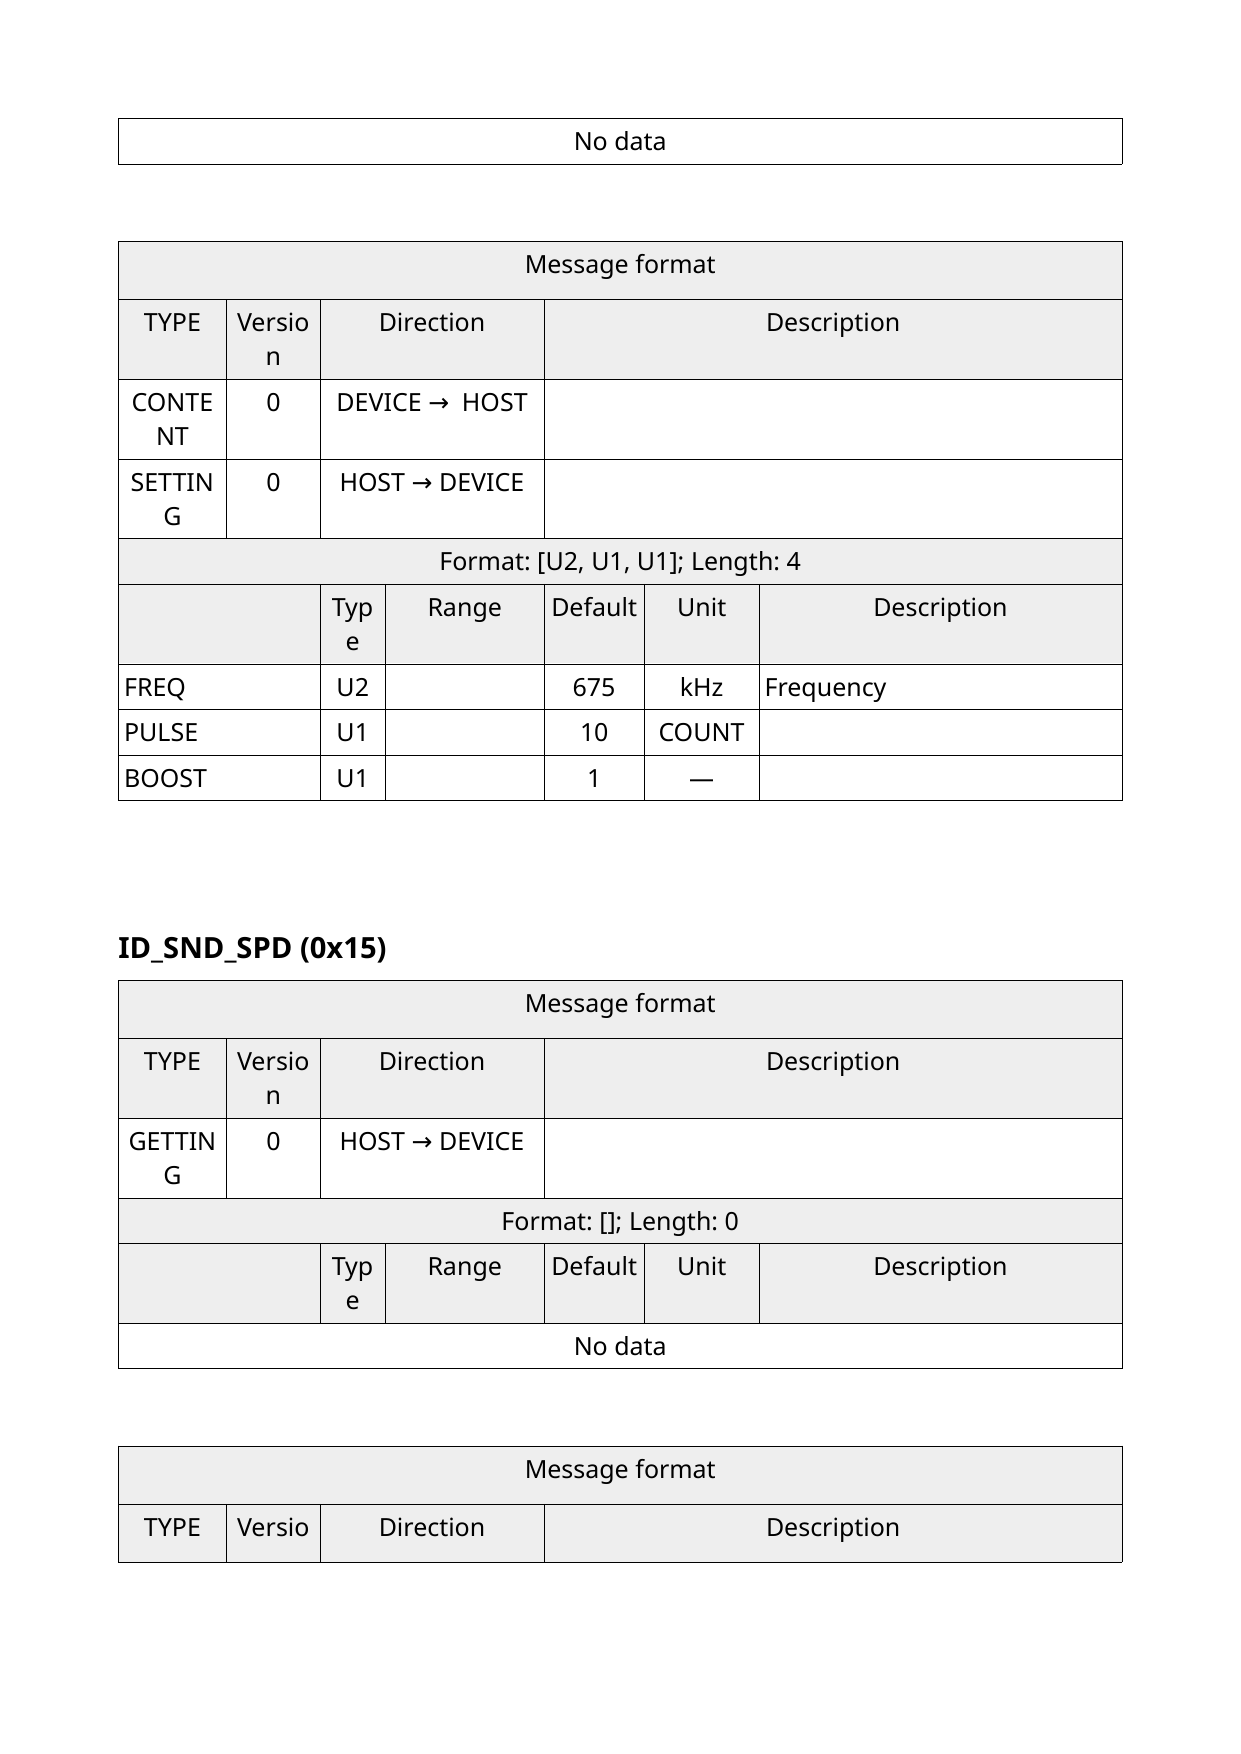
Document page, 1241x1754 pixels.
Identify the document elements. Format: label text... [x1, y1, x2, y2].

table_cell 675 [545, 665, 644, 709]
table_cell kHz [645, 665, 759, 709]
subtitle ID_SND_SPD (0x15) [118, 928, 1122, 967]
table_cell Format: []; Length: 0 [119, 1199, 1122, 1243]
table_cell [386, 665, 544, 709]
table_cell [545, 380, 1122, 458]
table_cell Type [321, 585, 385, 663]
table_cell Format: [U2, U1, U1]; Length: 4 [119, 539, 1122, 584]
table_cell [545, 1119, 1122, 1197]
table_cell 10 [545, 710, 644, 755]
table_cell Description [545, 1039, 1122, 1118]
table_cell BOOST [119, 756, 320, 800]
table_cell Type [321, 1244, 385, 1323]
table_cell Range [386, 585, 544, 663]
table_cell TYPE [119, 1505, 226, 1562]
table_cell U1 [321, 710, 385, 755]
table_cell U2 [321, 665, 385, 709]
table_cell 0 [227, 460, 320, 538]
table_cell [760, 756, 1122, 800]
table_cell Direction [321, 300, 544, 379]
table_cell Version [227, 300, 320, 379]
table_cell No data [119, 119, 1122, 164]
table_cell — [645, 756, 759, 800]
table_cell Description [760, 1244, 1122, 1323]
table_cell Frequency [760, 665, 1122, 709]
table_cell Default [545, 1244, 644, 1323]
table_cell Description [545, 1505, 1122, 1562]
table_cell TYPE [119, 1039, 226, 1118]
table_cell Default [545, 585, 644, 663]
table_cell U1 [321, 756, 385, 800]
table_cell Version [227, 1039, 320, 1118]
table_cell 0 [227, 1119, 320, 1197]
table_cell Description [760, 585, 1122, 663]
table_cell [386, 756, 544, 800]
table_cell CONTENT [119, 380, 226, 458]
table_cell HOST → DEVICE [321, 460, 544, 538]
table_cell Direction [321, 1039, 544, 1118]
table_cell No data [119, 1324, 1122, 1368]
table_cell TYPE [119, 300, 226, 379]
table_cell Description [545, 300, 1122, 379]
table_cell COUNT [645, 710, 759, 755]
table_header Message format [119, 242, 1122, 299]
table_cell [545, 460, 1122, 538]
table_cell Direction [321, 1505, 544, 1562]
table_cell Unit [645, 1244, 759, 1323]
table_header Message format [119, 981, 1122, 1038]
table_header Message format [119, 1447, 1122, 1504]
table_cell PULSE [119, 710, 320, 755]
table_cell DEVICE → HOST [321, 380, 544, 458]
table_cell SETTING [119, 460, 226, 538]
table_cell [119, 585, 320, 663]
table_cell FREQ [119, 665, 320, 709]
table_cell [760, 710, 1122, 755]
table_cell GETTING [119, 1119, 226, 1197]
table_cell HOST → DEVICE [321, 1119, 544, 1197]
table_cell [386, 710, 544, 755]
table_cell [119, 1244, 320, 1323]
table_cell Versio [227, 1505, 320, 1562]
table_cell Unit [645, 585, 759, 663]
table_cell Range [386, 1244, 544, 1323]
table_cell 1 [545, 756, 644, 800]
table_cell 0 [227, 380, 320, 458]
